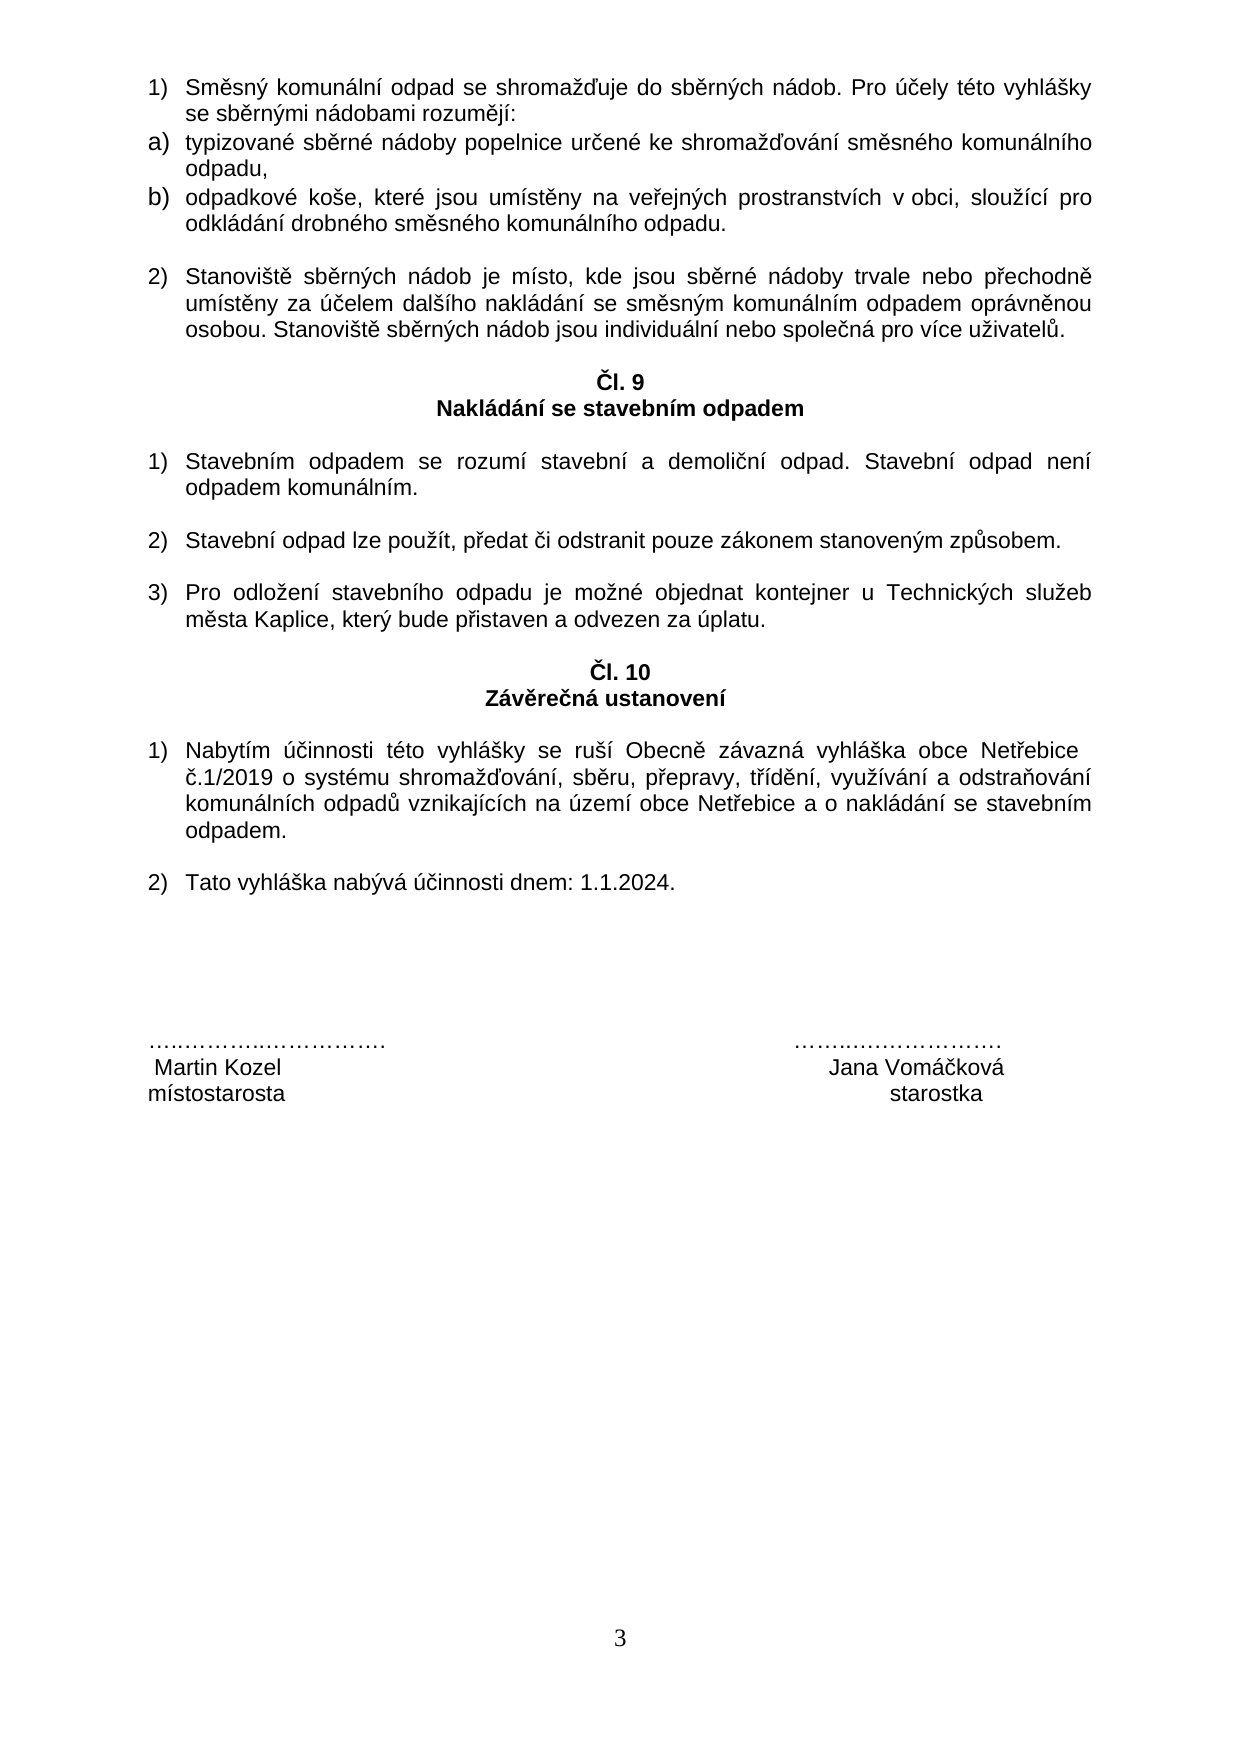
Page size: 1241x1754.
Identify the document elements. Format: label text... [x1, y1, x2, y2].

list Stavebním odpadem se rozumí stavební a demoliční odpad. Stavební odpad není odpadem komunálním. [148, 448, 1092, 500]
list Nabytím účinnosti této vyhlášky se ruší Obecně závazná vyhláška obce Netřebice č.1/2019 o systému shromažďování, sběru, přepravy, třídění, využívání a odstraňování komunálních odpadů vznikajících na území obce Netřebice a o nakládání se stavebním odpadem. [148, 737, 1092, 843]
list Směsný komunální odpad se shromažďuje do sběrných nádob. Pro účely této vyhlášky se sběrnými nádobami rozumějí: [148, 74, 1092, 127]
text …..………..……………. ……..….……………. [148, 1027, 1092, 1054]
text Martin Kozel Jana Vomáčková [148, 1054, 1092, 1080]
list Pro odložení stavebního odpadu je možné objednat kontejner u Technických služeb města Kaplice, který bude přistaven a odvezen za úplatu. [148, 579, 1092, 632]
text místostarosta starostka [148, 1080, 1092, 1106]
text Nakládání se stavebním odpadem [148, 395, 1092, 421]
text Závěrečná ustanovení [185, 685, 1092, 711]
list typizované sběrné nádoby popelnice určené ke shromažďování směsného komunálního odpadu, [148, 127, 1092, 182]
list odpadkové koše, které jsou umístěny na veřejných prostranstvích v obci, sloužící pro odkládání drobného směsného komunálního odpadu. [148, 182, 1092, 237]
list Tato vyhláška nabývá účinnosti dnem: 1.1.2024. [148, 869, 1092, 896]
list Stavební odpad lze použít, předat či odstranit pouze zákonem stanoveným způsobem. [148, 527, 1092, 553]
list Stanoviště sběrných nádob je místo, kde jsou sběrné nádoby trvale nebo přechodně umístěny za účelem dalšího nakládání se směsným komunálním odpadem oprávněnou osobou. Stanoviště sběrných nádob jsou individuální nebo společná pro více uživatelů. [148, 263, 1092, 342]
text Čl. 10 [148, 658, 1092, 685]
text Čl. 9 [148, 368, 1092, 395]
